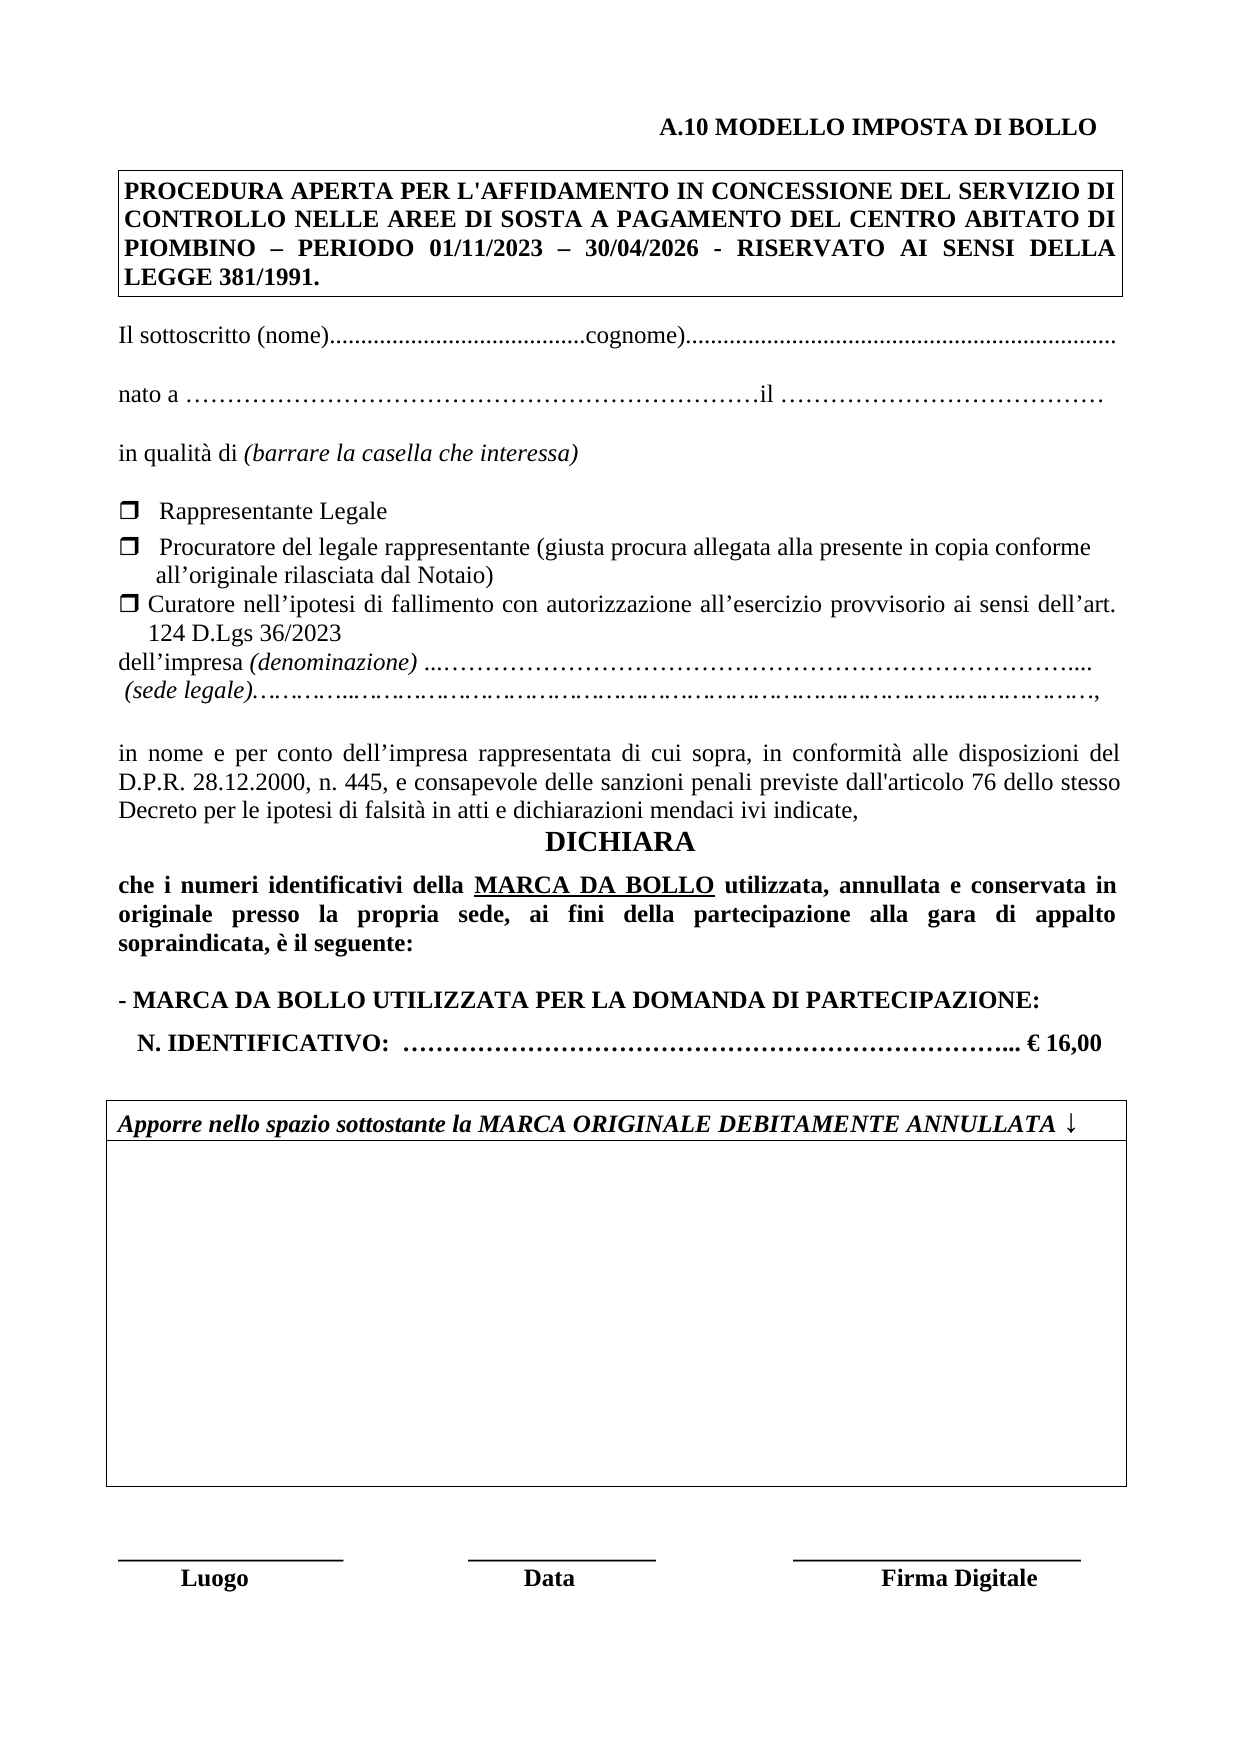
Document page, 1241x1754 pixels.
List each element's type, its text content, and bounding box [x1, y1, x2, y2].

text Luogo Data Firma Digitale [118, 1563, 1117, 1592]
text (sede legale)…………..……………………………………………………………………….………………, [118, 675, 1117, 704]
text Il sottoscritto (nome).........................................cognome)..................................................................... [118, 297, 1117, 355]
text nato a ……………………………………………………………il ………………………………… [118, 355, 1117, 414]
text N. IDENTIFICATIVO: ………………………………………………………………... € 16,00 [137, 1028, 1117, 1057]
text che i numeri identificativi della MARCA DA BOLLO utilizzata, annullata e conservata in originale presso la propria sede, ai fini della partecipazione alla gara di appalto sopraindicata, è il seguente: [118, 870, 1117, 957]
text - MARCA DA BOLLO UTILIZZATA PER LA DOMANDA DI PARTECIPAZIONE: [118, 985, 1117, 1014]
text in qualità di (barrare la casella che interessa) [118, 414, 1117, 473]
text A.10 MODELLO IMPOSTA DI BOLLO [118, 112, 1122, 141]
table_cell [107, 1141, 1126, 1486]
text DICHIARA [118, 824, 1122, 858]
text __________________ _______________ _______________________ [118, 1535, 1117, 1563]
text  Curatore nell’ipotesi di fallimento con autorizzazione all’esercizio provvisorio ai sensi dell’art. 124 D.Lgs 36/2023 [118, 589, 1117, 647]
text in nome e per conto dell’impresa rappresentata di cui sopra, in conformità alle disposizioni del D.P.R. 28.12.2000, n. 445, e consapevole delle sanzioni penali previste dall'articolo 76 dello stesso Decreto per le ipotesi di falsità in atti e dichiarazioni mendaci ivi indicate, [118, 738, 1122, 824]
table_header Apporre nello spazio sottostante la MARCA ORIGINALE DEBITAMENTE ANNULLATA ↓ [107, 1101, 1126, 1140]
text  Rappresentante Legale [118, 473, 1117, 532]
table_header PROCEDURA APERTA PER L'AFFIDAMENTO IN CONCESSIONE DEL SERVIZIO DI CONTROLLO NELLE AREE DI SOSTA A PAGAMENTO DEL CENTRO ABITATO DI PIOMBINO – PERIODO 01/11/2023 – 30/04/2026 - RISERVATO AI SENSI DELLA LEGGE 381/1991. [119, 171, 1122, 296]
text  Procuratore del legale rappresentante (giusta procura allegata alla presente in copia conforme all’originale rilasciata dal Notaio) [118, 532, 1117, 589]
text dell’impresa (denominazione) ...………………………………………………………………….... [118, 647, 1117, 675]
